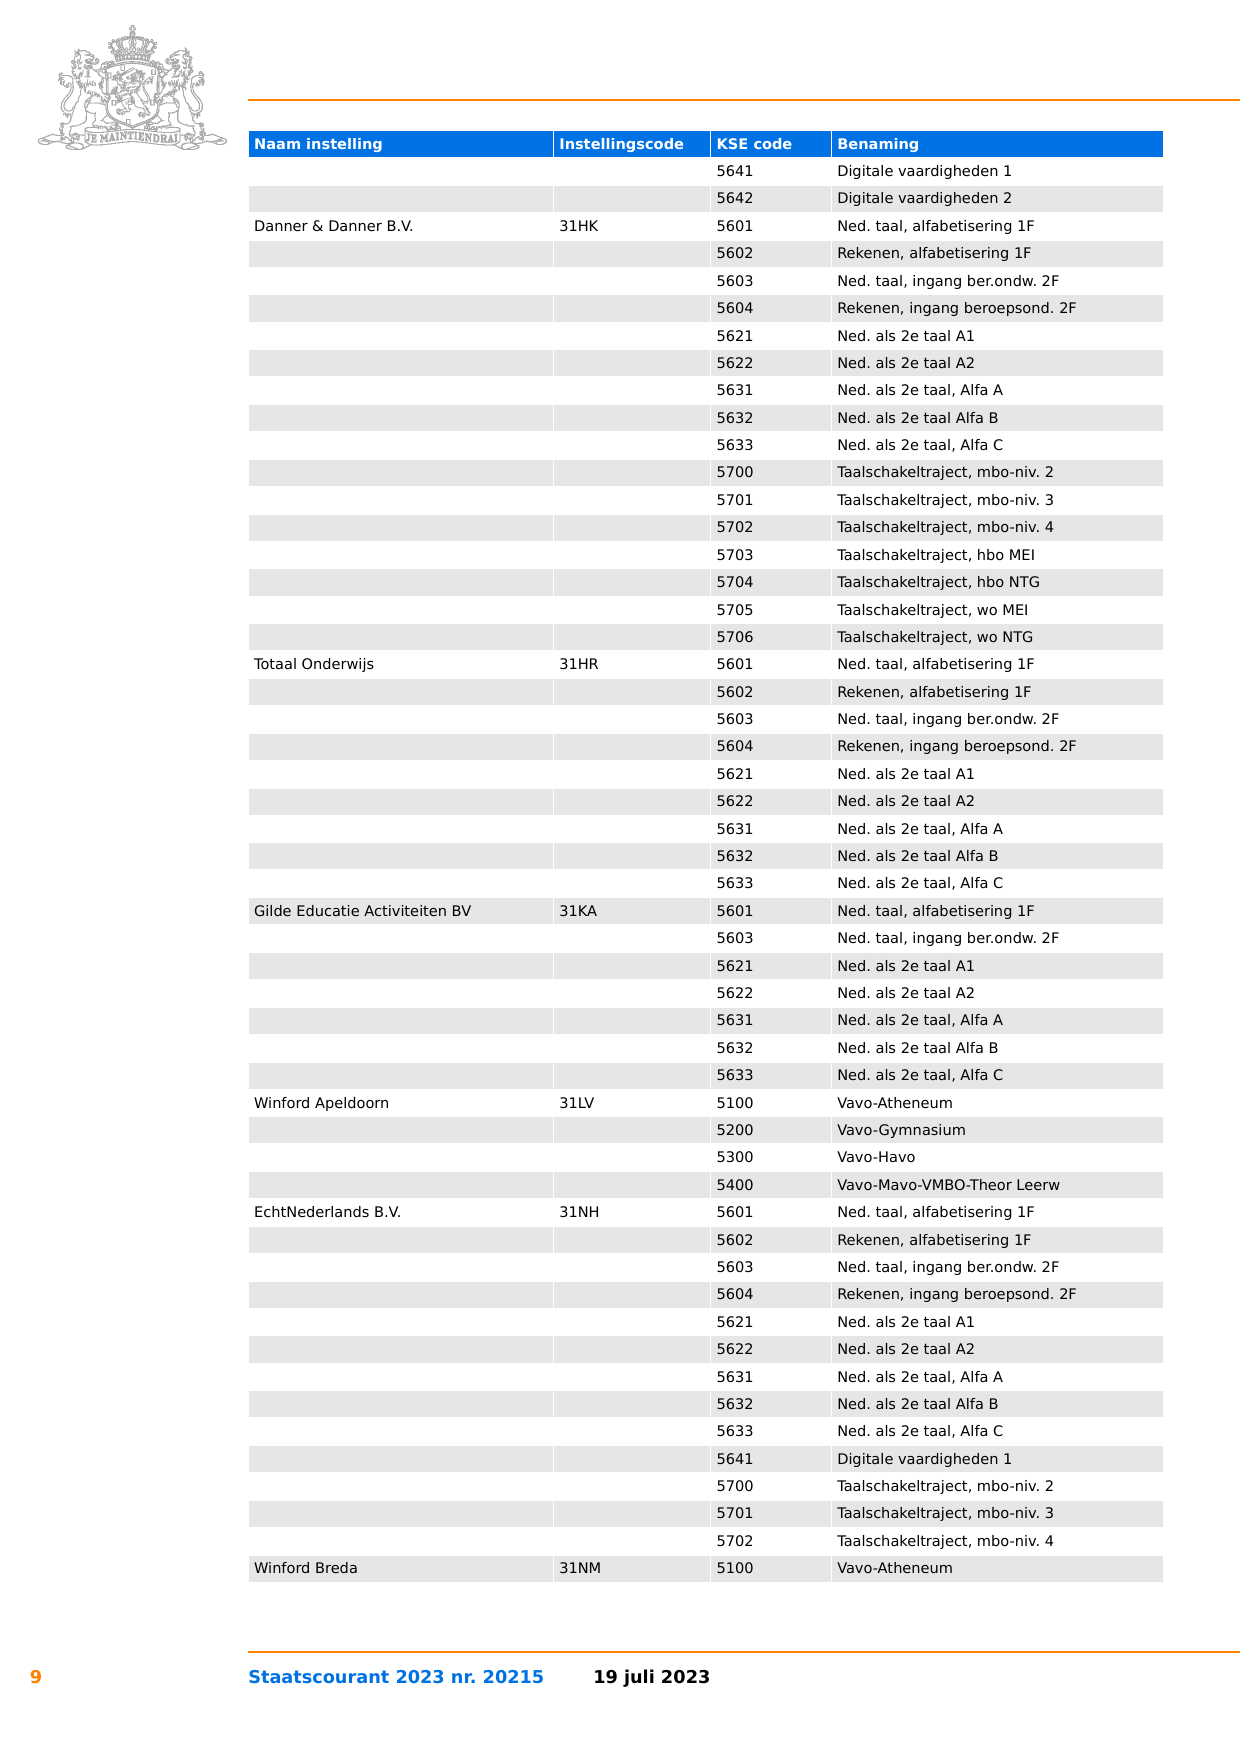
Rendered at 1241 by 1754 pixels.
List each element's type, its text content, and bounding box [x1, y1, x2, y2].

table_cell Ned. als 2e taal Alfa B [832, 1035, 1163, 1061]
table_cell [249, 789, 553, 815]
table_cell [249, 871, 553, 897]
table_cell [249, 761, 553, 787]
table_cell Rekenen, alfabetisering 1F [832, 679, 1163, 705]
table_cell 5633 [711, 1419, 831, 1445]
table_cell [554, 1528, 710, 1554]
table_cell [554, 624, 710, 650]
table_cell 5601 [711, 898, 831, 924]
table_cell [249, 679, 553, 705]
table_cell 5633 [711, 432, 831, 459]
table_cell 5622 [711, 789, 831, 815]
table_cell 5641 [711, 1446, 831, 1472]
table_cell Ned. taal, alfabetisering 1F [832, 651, 1163, 678]
table_cell 5601 [711, 213, 831, 239]
table_cell 5100 [711, 1556, 831, 1582]
table_cell [249, 1254, 553, 1281]
picture [38, 25, 227, 150]
table_cell Ned. taal, ingang ber.ondw. 2F [832, 706, 1163, 733]
table_cell [554, 734, 710, 760]
table_cell 5602 [711, 241, 831, 267]
table_header Naam instelling [249, 131, 553, 157]
table_cell [554, 1117, 710, 1143]
table_cell [249, 515, 553, 541]
table_cell [249, 706, 553, 733]
table_cell [249, 624, 553, 650]
table_cell 31LV [554, 1090, 710, 1116]
table_cell Ned. taal, alfabetisering 1F [832, 898, 1163, 924]
table_cell Digitale vaardigheden 2 [832, 186, 1163, 212]
table_cell [554, 432, 710, 459]
table_cell 5621 [711, 323, 831, 349]
table_cell Ned. taal, ingang ber.ondw. 2F [832, 1254, 1163, 1281]
table_cell 5300 [711, 1145, 831, 1171]
table_cell [554, 515, 710, 541]
table_cell [554, 1309, 710, 1335]
table_cell [554, 268, 710, 294]
table_cell [554, 706, 710, 733]
table_cell [554, 679, 710, 705]
table_cell 31HR [554, 651, 710, 678]
table_cell Ned. als 2e taal A2 [832, 789, 1163, 815]
table_cell [249, 378, 553, 404]
table_cell Taalschakeltraject, wo NTG [832, 624, 1163, 650]
table_cell [249, 1391, 553, 1417]
table_cell [249, 542, 553, 568]
table_cell 5631 [711, 1364, 831, 1390]
table_cell [554, 460, 710, 486]
table_cell Ned. als 2e taal A2 [832, 980, 1163, 1007]
table_cell [554, 1035, 710, 1061]
table_cell [554, 1419, 710, 1445]
table_header Benaming [832, 131, 1163, 157]
table_cell [554, 1282, 710, 1308]
table_cell Taalschakeltraject, mbo-niv. 4 [832, 515, 1163, 541]
table_cell Vavo-Gymnasium [832, 1117, 1163, 1143]
table_cell Ned. als 2e taal A2 [832, 1336, 1163, 1363]
table_cell [554, 1336, 710, 1363]
table_cell Ned. taal, ingang ber.ondw. 2F [832, 925, 1163, 952]
table_cell [249, 1309, 553, 1335]
table_cell Taalschakeltraject, mbo-niv. 3 [832, 1501, 1163, 1527]
table_cell Ned. als 2e taal, Alfa C [832, 1419, 1163, 1445]
table_cell [554, 1473, 710, 1500]
table_cell Taalschakeltraject, hbo NTG [832, 569, 1163, 596]
table_cell 5601 [711, 1199, 831, 1226]
table_cell 5603 [711, 706, 831, 733]
table_cell [249, 1336, 553, 1363]
table_cell Taalschakeltraject, hbo MEI [832, 542, 1163, 568]
table_cell [554, 378, 710, 404]
table_cell Vavo-Havo [832, 1145, 1163, 1171]
table_cell [249, 1145, 553, 1171]
table_cell 5702 [711, 1528, 831, 1554]
table_cell Totaal Onderwijs [249, 651, 553, 678]
table_cell Vavo-Atheneum [832, 1556, 1163, 1582]
table_cell [249, 1282, 553, 1308]
table_cell 5602 [711, 679, 831, 705]
table_cell 5641 [711, 158, 831, 185]
table_cell [249, 295, 553, 322]
table_cell [554, 1063, 710, 1089]
table_cell [249, 1063, 553, 1089]
table_cell [554, 1145, 710, 1171]
table_cell [249, 980, 553, 1007]
table_cell [249, 925, 553, 952]
table_cell Ned. taal, ingang ber.ondw. 2F [832, 268, 1163, 294]
table_cell 5702 [711, 515, 831, 541]
table_cell Taalschakeltraject, mbo-niv. 2 [832, 1473, 1163, 1500]
table_cell Ned. als 2e taal A1 [832, 323, 1163, 349]
table_cell [249, 597, 553, 623]
table_cell [249, 241, 553, 267]
table_cell [554, 1501, 710, 1527]
table_cell Ned. als 2e taal Alfa B [832, 405, 1163, 431]
table_cell 5701 [711, 1501, 831, 1527]
table_cell 31HK [554, 213, 710, 239]
table_cell [554, 569, 710, 596]
table_cell 5701 [711, 487, 831, 513]
table_cell 5633 [711, 1063, 831, 1089]
table_cell 5400 [711, 1172, 831, 1198]
table_cell Ned. als 2e taal Alfa B [832, 1391, 1163, 1417]
table_cell [249, 1473, 553, 1500]
table_cell Rekenen, ingang beroepsond. 2F [832, 295, 1163, 322]
table_cell Rekenen, ingang beroepsond. 2F [832, 734, 1163, 760]
table_cell 5622 [711, 1336, 831, 1363]
table_cell Ned. taal, alfabetisering 1F [832, 213, 1163, 239]
table_cell [249, 1008, 553, 1034]
table_cell 5621 [711, 1309, 831, 1335]
table_cell 5602 [711, 1227, 831, 1253]
table_cell [554, 789, 710, 815]
table_cell [249, 1446, 553, 1472]
table_cell [249, 158, 553, 185]
table_cell 5706 [711, 624, 831, 650]
table_cell 5100 [711, 1090, 831, 1116]
table_cell 5631 [711, 1008, 831, 1034]
table_cell [554, 1364, 710, 1390]
table_cell [249, 1227, 553, 1253]
table_cell 5604 [711, 734, 831, 760]
table_cell 5603 [711, 925, 831, 952]
table_cell Vavo-Atheneum [832, 1090, 1163, 1116]
table_cell [554, 816, 710, 842]
table_cell Ned. als 2e taal Alfa B [832, 843, 1163, 869]
table_cell [249, 953, 553, 979]
table_cell [249, 268, 553, 294]
table_cell [249, 1364, 553, 1390]
table_cell Danner & Danner B.V. [249, 213, 553, 239]
table_cell 5632 [711, 405, 831, 431]
table_cell [249, 186, 553, 212]
table_cell [554, 295, 710, 322]
table_cell 5621 [711, 761, 831, 787]
table_cell Winford Breda [249, 1556, 553, 1582]
table_cell Taalschakeltraject, mbo-niv. 3 [832, 487, 1163, 513]
table_cell [554, 1227, 710, 1253]
table_cell 5632 [711, 1391, 831, 1417]
table_cell 5632 [711, 1035, 831, 1061]
table_cell [554, 1172, 710, 1198]
table_cell [554, 1254, 710, 1281]
table_cell Ned. als 2e taal, Alfa C [832, 432, 1163, 459]
table_cell 5642 [711, 186, 831, 212]
table_cell [554, 843, 710, 869]
table_cell 5703 [711, 542, 831, 568]
table_header Instellingscode [554, 131, 710, 157]
table_cell [554, 761, 710, 787]
table_cell Ned. taal, alfabetisering 1F [832, 1199, 1163, 1226]
table_cell 5622 [711, 980, 831, 1007]
table_cell [249, 1035, 553, 1061]
table_cell [554, 953, 710, 979]
table_cell Ned. als 2e taal A1 [832, 1309, 1163, 1335]
table_cell [554, 158, 710, 185]
table_cell Ned. als 2e taal, Alfa A [832, 816, 1163, 842]
table_cell Ned. als 2e taal A1 [832, 761, 1163, 787]
table_cell [554, 405, 710, 431]
table_cell 5603 [711, 268, 831, 294]
table_cell Digitale vaardigheden 1 [832, 158, 1163, 185]
table_cell [554, 241, 710, 267]
table_cell [554, 1446, 710, 1472]
table_cell [249, 350, 553, 376]
table_cell [249, 569, 553, 596]
table_cell 5200 [711, 1117, 831, 1143]
table_cell EchtNederlands B.V. [249, 1199, 553, 1226]
table_cell [249, 1117, 553, 1143]
table_cell Rekenen, alfabetisering 1F [832, 1227, 1163, 1253]
table_cell [249, 843, 553, 869]
table_cell [249, 734, 553, 760]
table_cell 31NH [554, 1199, 710, 1226]
table_cell [554, 1391, 710, 1417]
table_cell [249, 1501, 553, 1527]
table_cell 5621 [711, 953, 831, 979]
table_cell [554, 1008, 710, 1034]
table_cell Ned. als 2e taal, Alfa C [832, 871, 1163, 897]
table_cell [554, 871, 710, 897]
table_cell [554, 597, 710, 623]
table_cell Rekenen, ingang beroepsond. 2F [832, 1282, 1163, 1308]
table_cell [249, 1528, 553, 1554]
table_cell 31NM [554, 1556, 710, 1582]
table_cell 5704 [711, 569, 831, 596]
table_cell Gilde Educatie Activiteiten BV [249, 898, 553, 924]
table_cell [554, 925, 710, 952]
table_cell Taalschakeltraject, mbo-niv. 2 [832, 460, 1163, 486]
table_cell 5622 [711, 350, 831, 376]
table_cell [249, 323, 553, 349]
table_cell Taalschakeltraject, wo MEI [832, 597, 1163, 623]
table_cell [249, 1419, 553, 1445]
table_cell Winford Apeldoorn [249, 1090, 553, 1116]
table_cell [249, 1172, 553, 1198]
table_header KSE code [711, 131, 831, 157]
table_cell 31KA [554, 898, 710, 924]
table_cell Ned. als 2e taal, Alfa A [832, 1364, 1163, 1390]
table_cell 5633 [711, 871, 831, 897]
table_cell 5631 [711, 378, 831, 404]
table_cell 5705 [711, 597, 831, 623]
table_cell 5604 [711, 1282, 831, 1308]
table_cell Vavo-Mavo-VMBO-Theor Leerw [832, 1172, 1163, 1198]
table_cell [554, 542, 710, 568]
table_cell [249, 487, 553, 513]
table_cell [249, 460, 553, 486]
table_cell Ned. als 2e taal, Alfa C [832, 1063, 1163, 1089]
table_cell [554, 980, 710, 1007]
table_cell Taalschakeltraject, mbo-niv. 4 [832, 1528, 1163, 1554]
table_cell 5603 [711, 1254, 831, 1281]
table_cell 5700 [711, 1473, 831, 1500]
table_cell 5631 [711, 816, 831, 842]
table_cell [554, 487, 710, 513]
table_cell 5700 [711, 460, 831, 486]
table_cell Ned. als 2e taal, Alfa A [832, 378, 1163, 404]
table_cell Ned. als 2e taal A1 [832, 953, 1163, 979]
table_cell Ned. als 2e taal A2 [832, 350, 1163, 376]
table_cell Rekenen, alfabetisering 1F [832, 241, 1163, 267]
table_cell 5604 [711, 295, 831, 322]
table_cell 5601 [711, 651, 831, 678]
table_cell [249, 405, 553, 431]
table_cell 5632 [711, 843, 831, 869]
table_cell Digitale vaardigheden 1 [832, 1446, 1163, 1472]
table_cell [554, 186, 710, 212]
table_cell Ned. als 2e taal, Alfa A [832, 1008, 1163, 1034]
table_cell [554, 350, 710, 376]
table_cell [554, 323, 710, 349]
table_cell [249, 816, 553, 842]
table_cell [249, 432, 553, 459]
